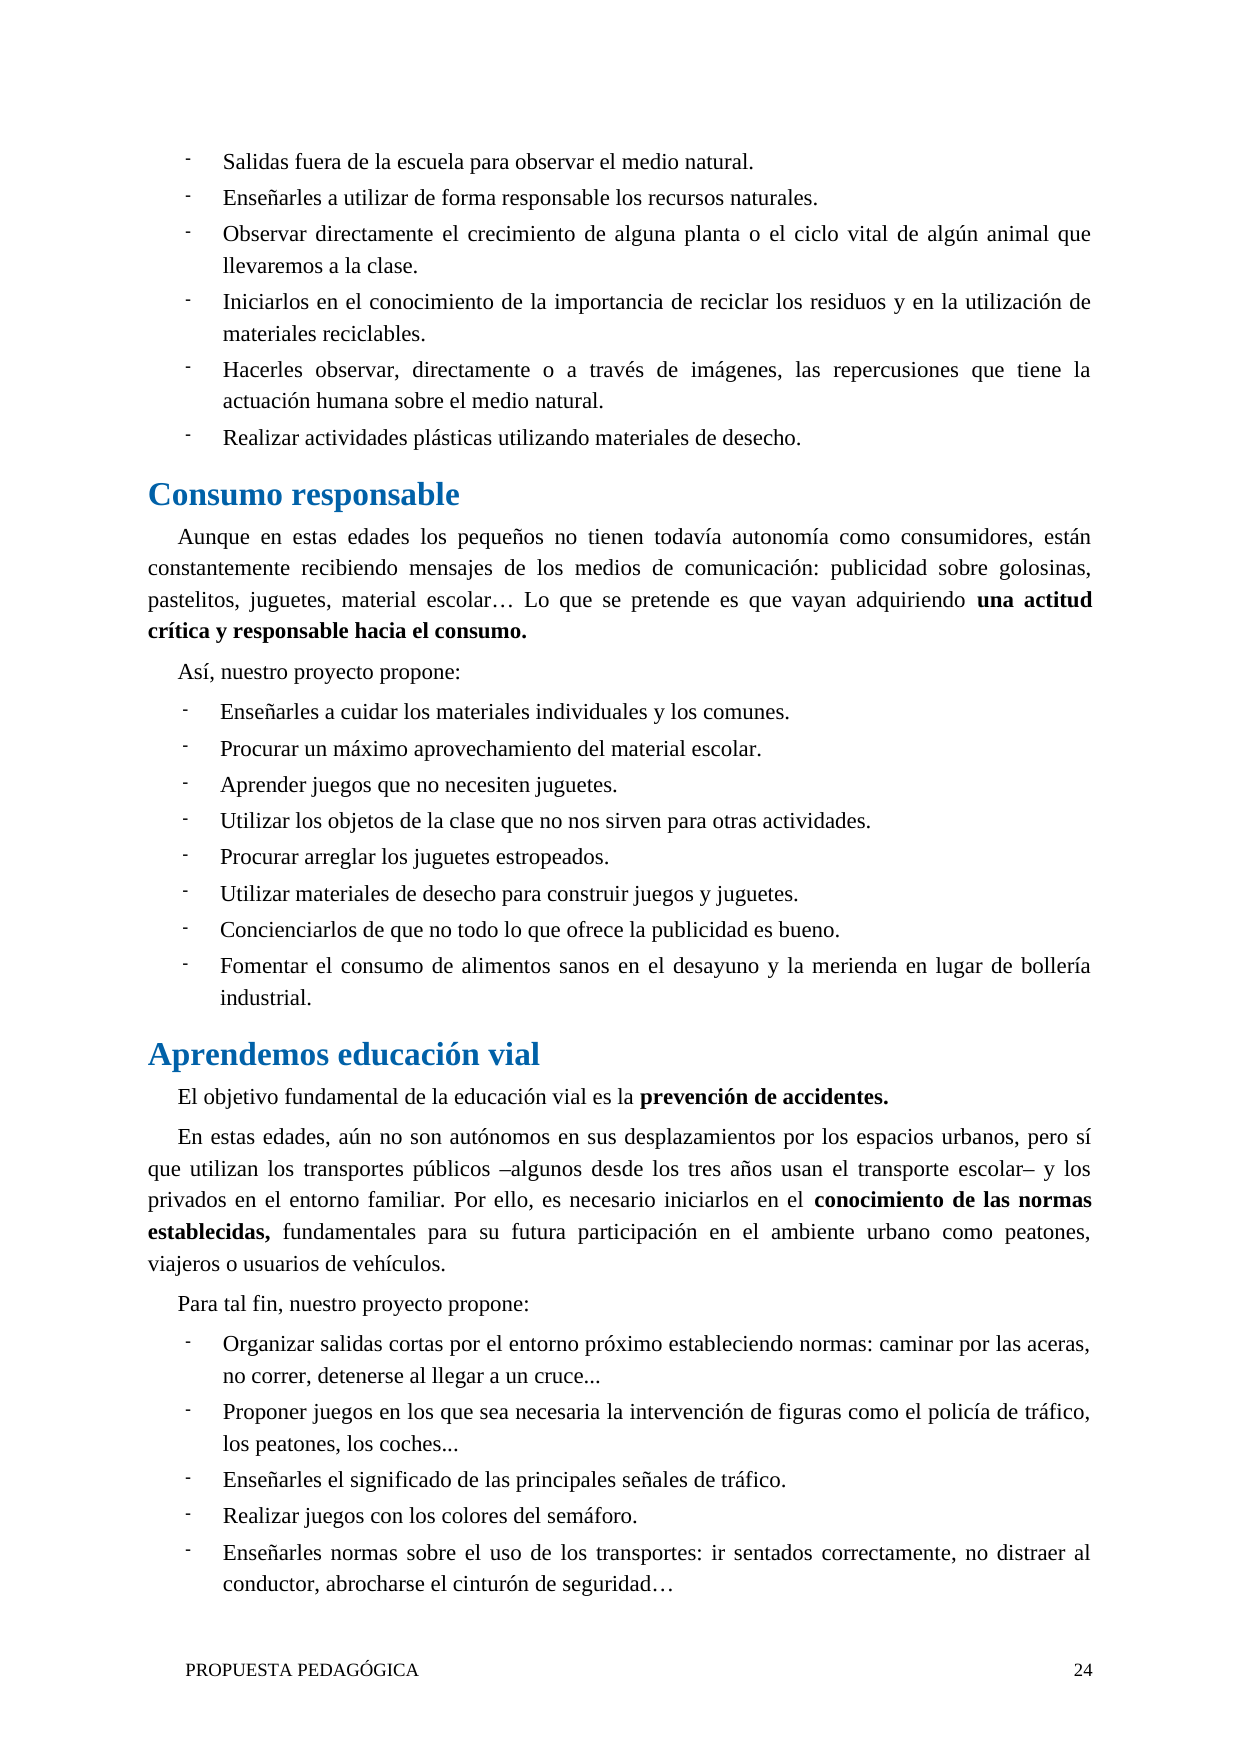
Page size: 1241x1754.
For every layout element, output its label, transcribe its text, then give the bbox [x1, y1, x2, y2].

text El objetivo fundamental de la educación vial es la prevención de accidentes. [148, 1083, 1092, 1109]
list Enseñarles normas sobre el uso de los transportes: ir sentados correctamente, no distraer al conductor, abrocharse el cinturón de seguridad… [185, 1539, 1092, 1597]
list Procurar arreglar los juguetes estropeados. [182, 843, 1092, 870]
text Aprendemos educación vial [148, 1033, 1092, 1073]
list Salidas fuera de la escuela para observar el medio natural. [185, 148, 1092, 174]
list Fomentar el consumo de alimentos sanos en el desayuno y la merienda en lugar de bollería industrial. [182, 952, 1092, 1010]
text Para tal fin, nuestro proyecto propone: [148, 1290, 1092, 1316]
list Procurar un máximo aprovechamiento del material escolar. [182, 735, 1092, 761]
list Utilizar materiales de desecho para construir juegos y juguetes. [182, 880, 1092, 906]
list Observar directamente el crecimiento de alguna planta o el ciclo vital de algún animal que llevaremos a la clase. [185, 220, 1092, 278]
list Enseñarles el significado de las principales señales de tráfico. [185, 1466, 1092, 1492]
list Hacerles observar, directamente o a través de imágenes, las repercusiones que tiene la actuación humana sobre el medio natural. [185, 356, 1092, 414]
list Aprender juegos que no necesiten juguetes. [182, 771, 1092, 797]
list Realizar actividades plásticas utilizando materiales de desecho. [185, 424, 1092, 450]
list Enseñarles a cuidar los materiales individuales y los comunes. [182, 698, 1092, 725]
list Enseñarles a utilizar de forma responsable los recursos naturales. [185, 184, 1092, 210]
list Utilizar los objetos de la clase que no nos sirven para otras actividades. [182, 807, 1092, 833]
list Iniciarlos en el conocimiento de la importancia de reciclar los residuos y en la utilización de materiales reciclables. [185, 288, 1092, 346]
list Organizar salidas cortas por el entorno próximo estableciendo normas: caminar por las aceras, no correr, detenerse al llegar a un cruce... [185, 1331, 1092, 1388]
text Consumo responsable [148, 473, 1092, 512]
text Así, nuestro proyecto propone: [148, 658, 1092, 684]
text En estas edades, aún no son autónomos en sus desplazamientos por los espacios urbanos, pero sí que utilizan los transportes públicos –algunos desde los tres años usan el transporte escolar– y los privados en el entorno familiar. Por ello, es necesario iniciarlos en el conocimiento de las normas establecidas, fundamentales para su futura participación en el ambiente urbano como peatones, viajeros o usuarios de vehículos. [148, 1123, 1092, 1276]
list Concienciarlos de que no todo lo que ofrece la publicidad es bueno. [182, 916, 1092, 942]
list Realizar juegos con los colores del semáforo. [185, 1502, 1092, 1529]
list Proponer juegos en los que sea necesaria la intervención de figuras como el policía de tráfico, los peatones, los coches... [185, 1398, 1092, 1456]
text Aunque en estas edades los pequeños no tienen todavía autonomía como consumidores, están constantemente recibiendo mensajes de los medios de comunicación: publicidad sobre golosinas, pastelitos, juguetes, material escolar… Lo que se pretende es que vayan adquiriendo una actitud crítica y responsable hacia el consumo. [148, 523, 1092, 644]
